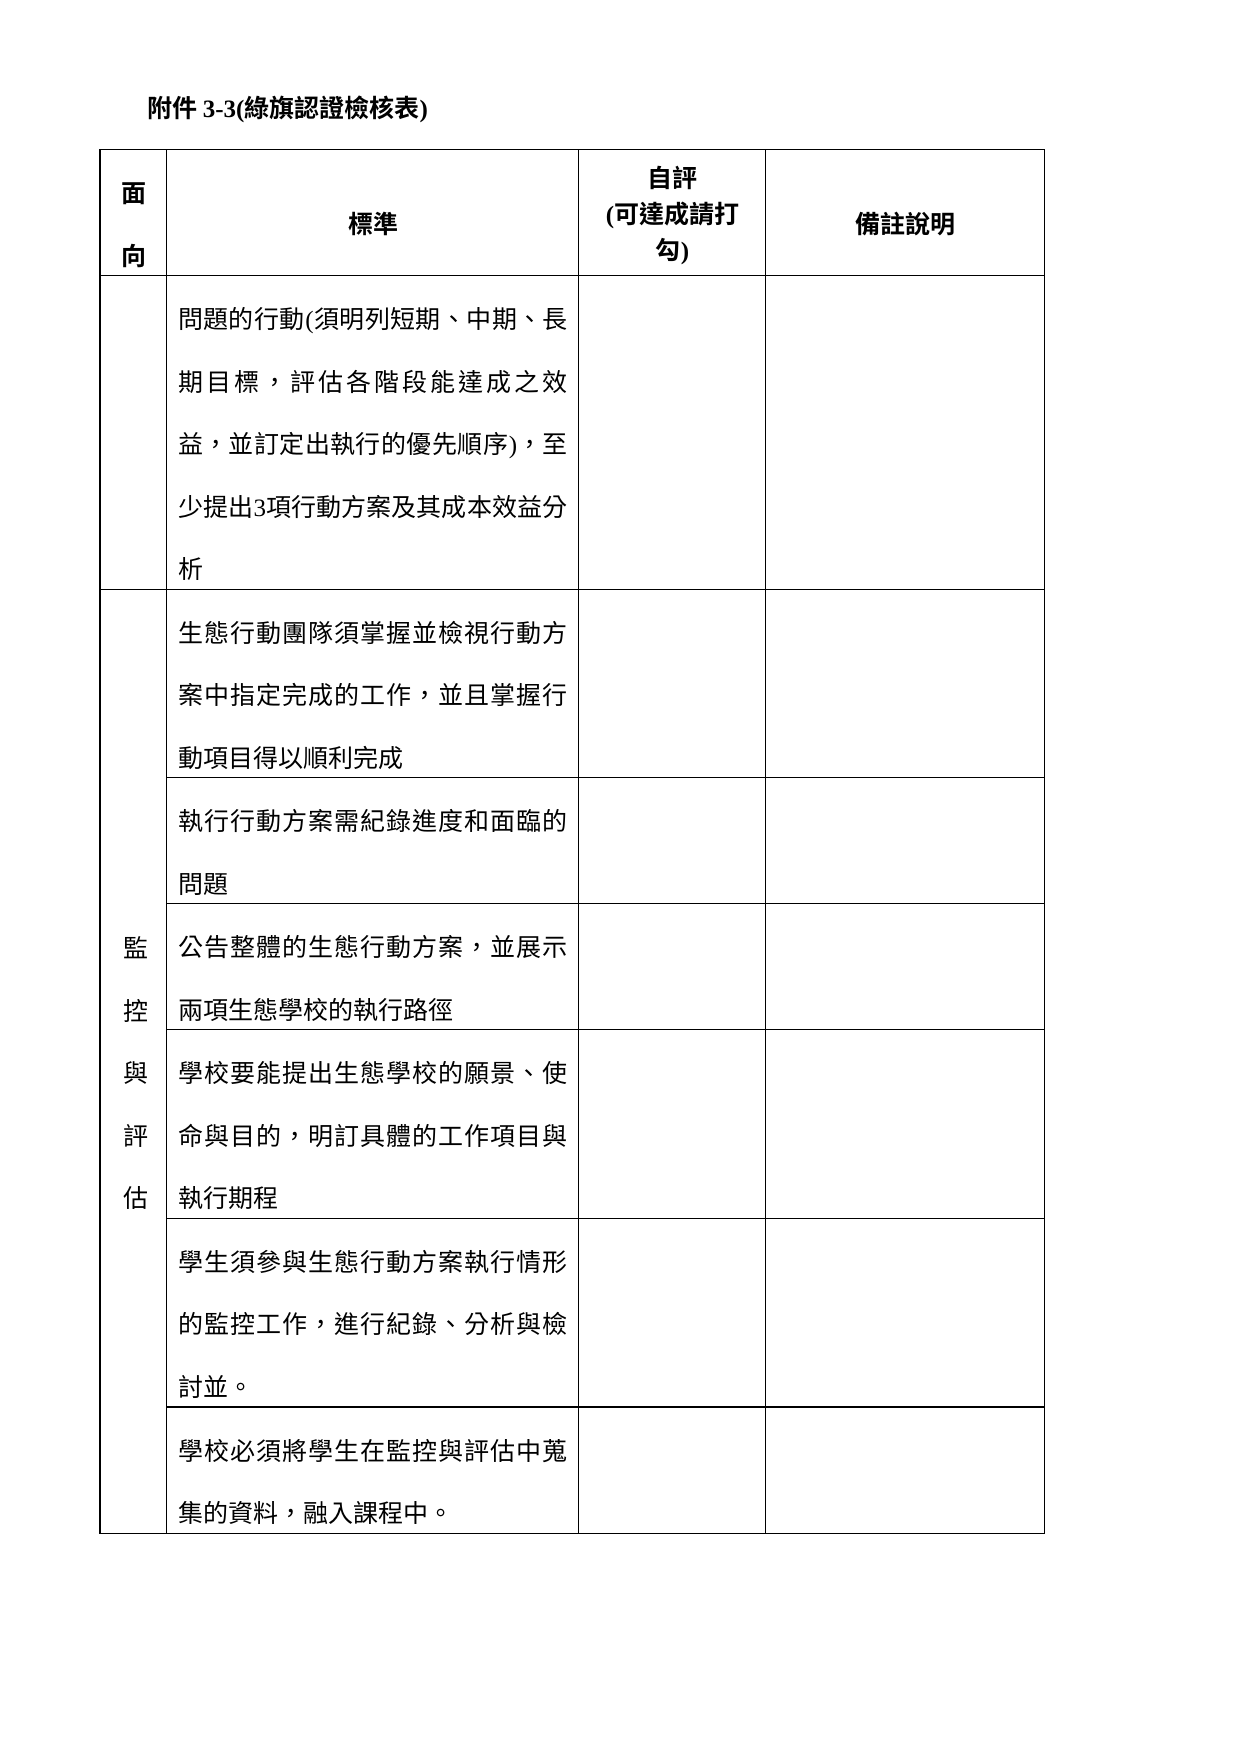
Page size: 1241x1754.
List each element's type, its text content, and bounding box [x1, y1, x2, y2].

table_cell [766, 778, 1044, 903]
table_cell 監控與評估 [101, 590, 166, 1532]
table_cell [579, 1408, 765, 1532]
table_header 面向 [101, 150, 166, 275]
table_cell 學生須參與生態行動方案執行情形的監控工作，進行紀錄、分析與檢討並。 [167, 1219, 578, 1406]
table_cell 問題的行動(須明列短期、中期、長期目標，評估各階段能達成之效益，並訂定出執行的優先順序)，至少提出3項行動方案及其成本效益分析 [167, 276, 578, 589]
table_header 備註說明 [766, 150, 1044, 275]
table_header 自評 (可達成請打勾) [579, 150, 765, 275]
table_cell [766, 1408, 1044, 1532]
table_cell [579, 590, 765, 777]
table_cell [766, 904, 1044, 1029]
table_cell [579, 276, 765, 589]
table_cell 執行行動方案需紀錄進度和面臨的問題 [167, 778, 578, 903]
table_cell [766, 590, 1044, 777]
table_cell [766, 1030, 1044, 1218]
table_cell [579, 1219, 765, 1406]
table_header 標準 [167, 150, 578, 275]
table_cell [579, 1030, 765, 1218]
table_cell [101, 276, 166, 589]
table_cell [766, 1219, 1044, 1406]
table_cell 學校要能提出生態學校的願景、使命與目的，明訂具體的工作項目與執行期程 [167, 1030, 578, 1218]
table_cell [579, 778, 765, 903]
table_cell [579, 904, 765, 1029]
table_cell 公告整體的生態行動方案，並展示兩項生態學校的執行路徑 [167, 904, 578, 1029]
table_cell [766, 276, 1044, 589]
table_cell 生態行動團隊須掌握並檢視行動方案中指定完成的工作，並且掌握行動項目得以順利完成 [167, 590, 578, 777]
table_cell 學校必須將學生在監控與評估中蒐集的資料，融入課程中。 [167, 1408, 578, 1532]
